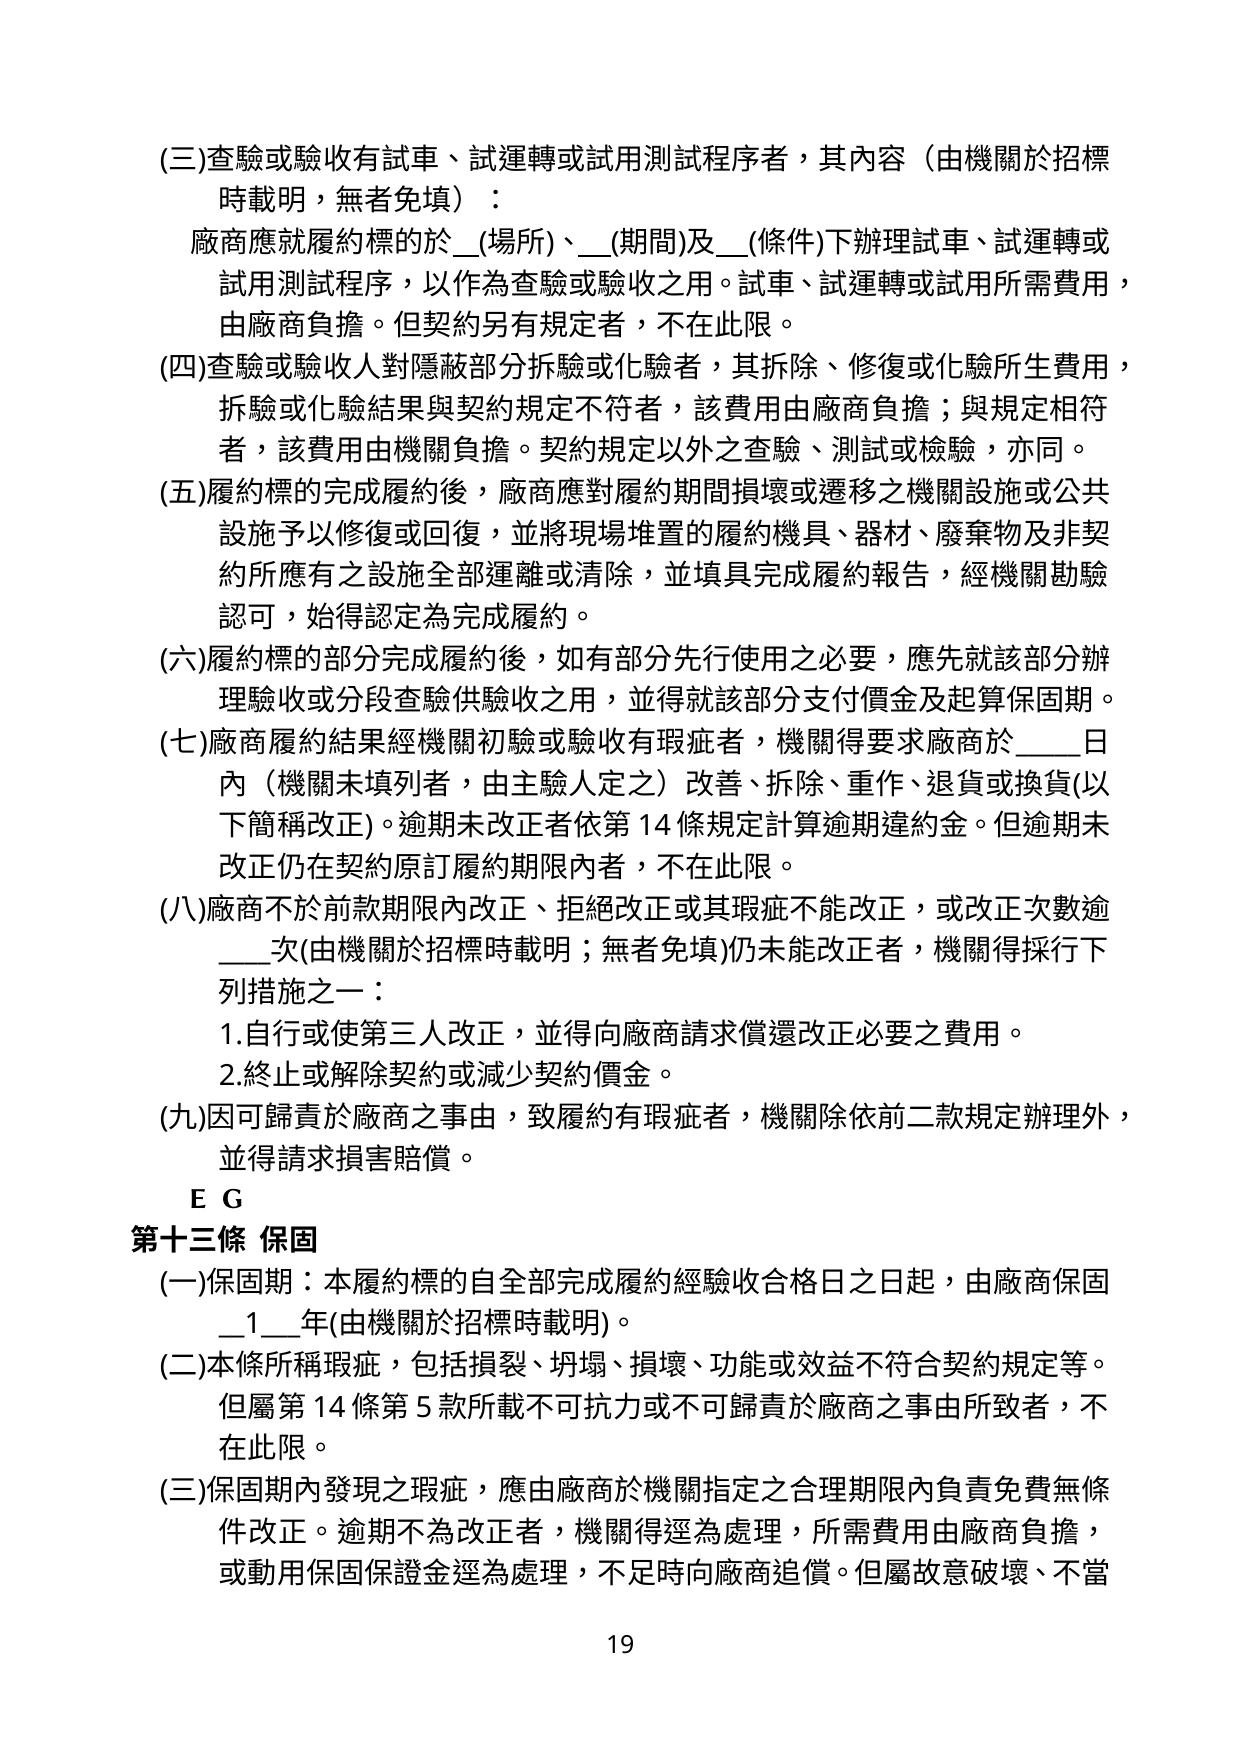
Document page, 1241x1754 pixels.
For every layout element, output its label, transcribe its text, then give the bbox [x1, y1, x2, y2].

text (三)保固期內發現之瑕疵，應由廠商於機關指定之合理期限內負責免費無條件改正。逾期不為改正者，機關得逕為處理，所需費用由廠商負擔，或動用保固保證金逕為處理，不足時向廠商追償。但屬故意破壞、不當 [159, 1467, 1110, 1592]
text (三)查驗或驗收有試車、試運轉或試用測試程序者，其內容（由機關於招標時載明，無者免填）： [159, 136, 1110, 219]
text (八)廠商不於前款期限內改正、拒絕改正或其瑕疵不能改正，或改正次數逾____次(由機關於招標時載明；無者免填)仍未能改正者，機關得採行下列措施之一： [159, 886, 1110, 1011]
text (五)履約標的完成履約後，廠商應對履約期間損壞或遷移之機關設施或公共設施予以修復或回復，並將現場堆置的履約機具、器材、廢棄物及非契約所應有之設施全部運離或清除，並填具完成履約報告，經機關勘驗認可，始得認定為完成履約。 [159, 469, 1110, 636]
text (一)保固期：本履約標的自全部完成履約經驗收合格日之日起，由廠商保固__1___年(由機關於招標時載明)。 [159, 1259, 1110, 1342]
text (二)本條所稱瑕疵，包括損裂、坍塌、損壞、功能或效益不符合契約規定等。但屬第14條第5款所載不可抗力或不可歸責於廠商之事由所致者，不在此限。 [159, 1342, 1110, 1467]
text 1.自行或使第三人改正，並得向廠商請求償還改正必要之費用。 [218, 1011, 1104, 1052]
text 廠商應就履約標的於 (場所)、 (期間)及 (條件)下辦理試車、試運轉或試用測試程序，以作為查驗或驗收之用。試車、試運轉或試用所需費用，由廠商負擔。但契約另有規定者，不在此限。 [159, 219, 1110, 344]
text (六)履約標的部分完成履約後，如有部分先行使用之必要，應先就該部分辦理驗收或分段查驗供驗收之用，並得就該部分支付價金及起算保固期。 [159, 636, 1110, 719]
text (七)廠商履約結果經機關初驗或驗收有瑕疵者，機關得要求廠商於_____日內（機關未填列者，由主驗人定之）改善、拆除、重作、退貨或換貨(以下簡稱改正)。逾期未改正者依第14條規定計算逾期違約金。但逾期未改正仍在契約原訂履約期限內者，不在此限。 [159, 719, 1110, 886]
text   [189, 1177, 1104, 1217]
text 2.終止或解除契約或減少契約價金。 [218, 1052, 1104, 1094]
text (九)因可歸責於廠商之事由，致履約有瑕疵者，機關除依前二款規定辦理外，並得請求損害賠償。 [159, 1094, 1110, 1177]
text (四)查驗或驗收人對隱蔽部分拆驗或化驗者，其拆除、修復或化驗所生費用，拆驗或化驗結果與契約規定不符者，該費用由廠商負擔；與規定相符者，該費用由機關負擔。契約規定以外之查驗、測試或檢驗，亦同。 [159, 344, 1110, 469]
text 第十三條 保固 [130, 1217, 1110, 1259]
